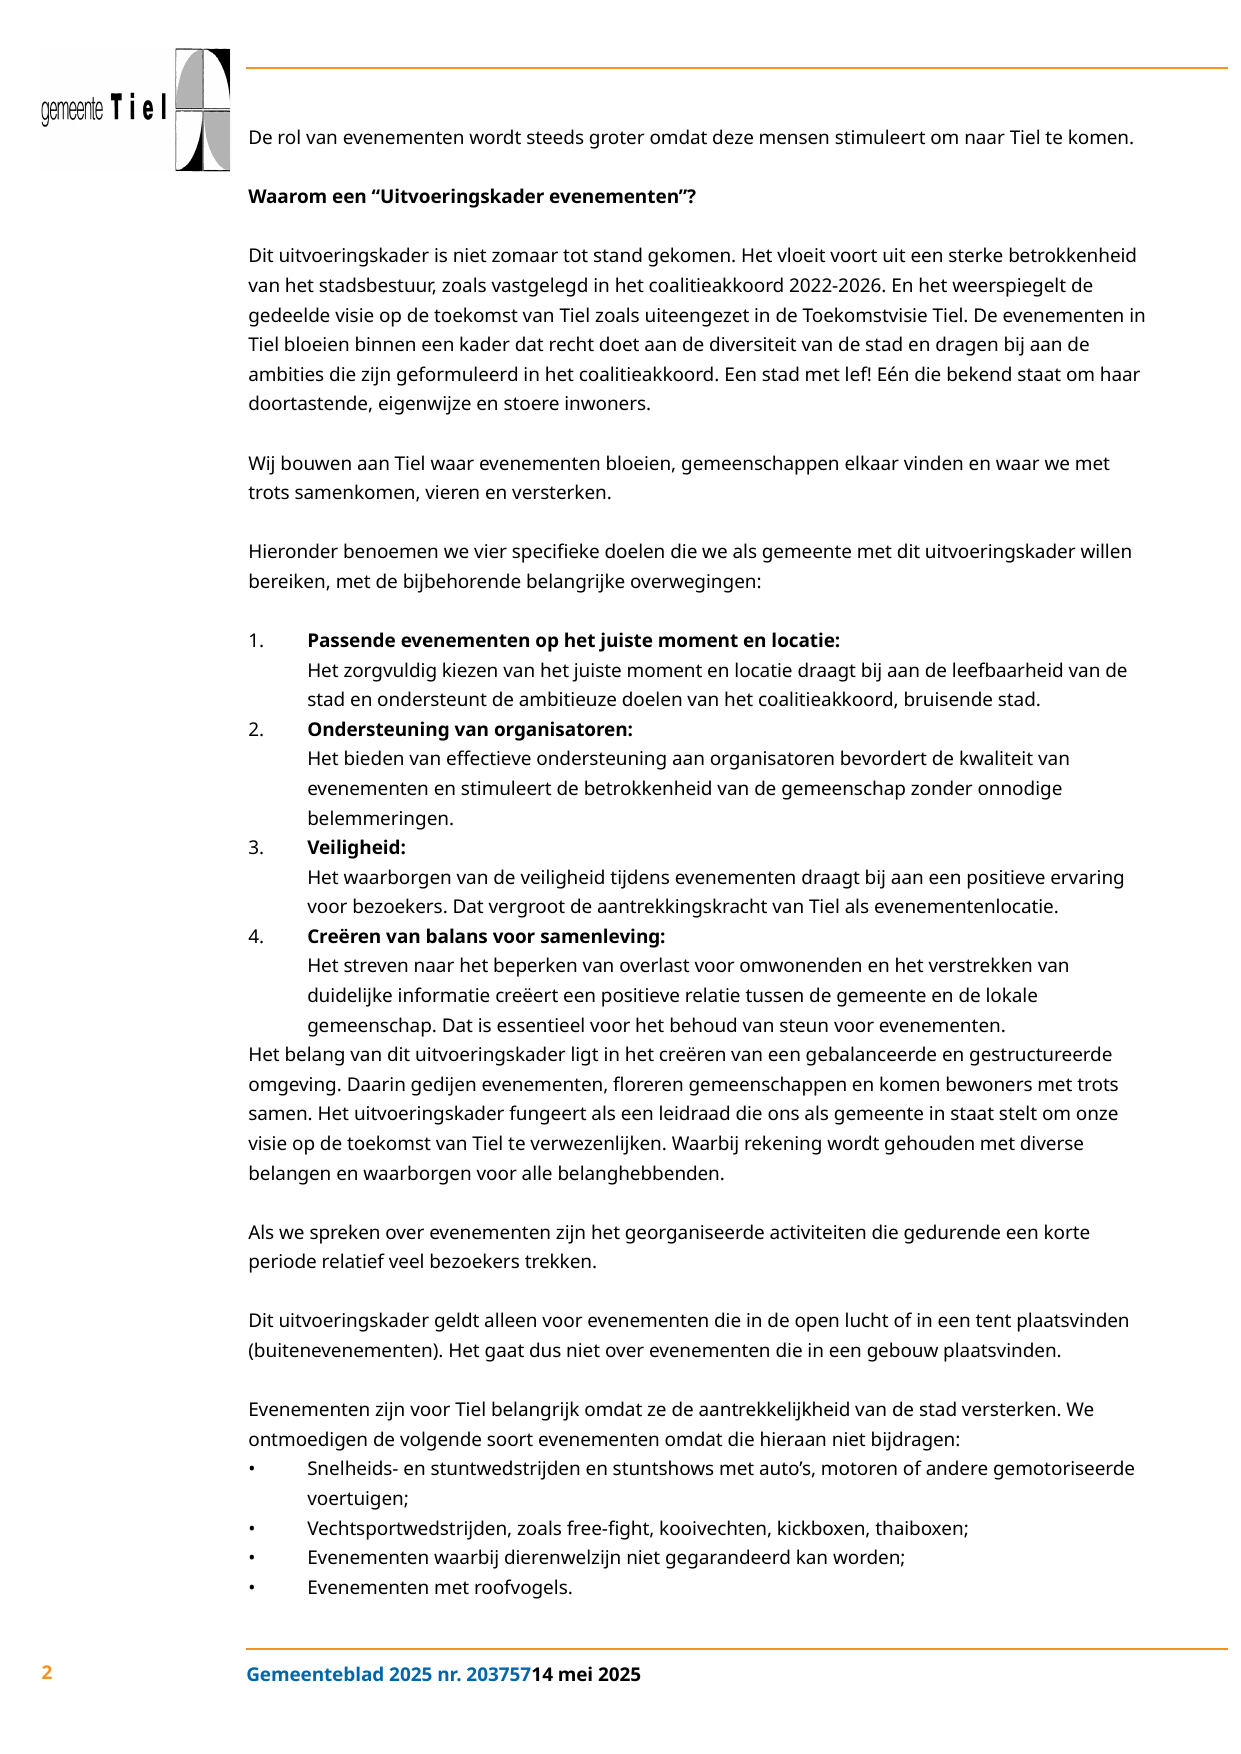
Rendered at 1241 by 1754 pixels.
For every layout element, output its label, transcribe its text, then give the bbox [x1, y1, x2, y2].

text De rol van evenementen wordt steeds groter omdat deze mensen stimuleert om naar Tiel te komen. [248, 124, 1152, 150]
text Als we spreken over evenementen zijn het georganiseerde activiteiten die gedurende een korte periode relatief veel bezoekers trekken. [248, 1219, 1152, 1274]
text Evenementen zijn voor Tiel belangrijk omdat ze de aantrekkelijkheid van de stad versterken. We ontmoedigen de volgende soort evenementen omdat die hieraan niet bijdragen: [248, 1396, 1152, 1452]
text Dit uitvoeringskader geldt alleen voor evenementen die in de open lucht of in een tent plaatsvinden (buitenevenementen). Het gaat dus niet over evenementen die in een gebouw plaatsvinden. [248, 1308, 1152, 1363]
list Het bieden van effectieve ondersteuning aan organisatoren bevordert de kwaliteit van evenementen en stimuleert de betrokkenheid van de gemeenschap zonder onnodige belemmeringen. [248, 746, 1152, 831]
list Evenementen met roofvogels. [248, 1574, 1152, 1600]
list Het streven naar het beperken van overlast voor omwonenden en het verstrekken van duidelijke informatie creëert een positieve relatie tussen de gemeente en de lokale gemeenschap. Dat is essentieel voor het behoud van steun voor evenementen. [248, 953, 1152, 1038]
list Creëren van balans voor samenleving: [248, 923, 1152, 949]
list Evenementen waarbij dierenwelzijn niet gegarandeerd kan worden; [248, 1544, 1152, 1570]
list Ondersteuning van organisatoren: [248, 716, 1152, 742]
text Hieronder benoemen we vier specifieke doelen die we als gemeente met dit uitvoeringskader willen bereiken, met de bijbehorende belangrijke overwegingen: [248, 538, 1152, 594]
text Het belang van dit uitvoeringskader ligt in het creëren van een gebalanceerde en gestructureerde omgeving. Daarin gedijen evenementen, floreren gemeenschappen en komen bewoners met trots samen. Het uitvoeringskader fungeert als een leidraad die ons als gemeente in staat stelt om onze visie op de toekomst van Tiel te verwezenlijken. Waarbij rekening wordt gehouden met diverse belangen en waarborgen voor alle belanghebbenden. [248, 1041, 1152, 1186]
list Passende evenementen op het juiste moment en locatie: [248, 627, 1152, 653]
list Vechtsportwedstrijden, zoals free-fight, kooivechten, kickboxen, thaiboxen; [248, 1515, 1152, 1541]
list Het zorgvuldig kiezen van het juiste moment en locatie draagt bij aan de leefbaarheid van de stad en ondersteunt de ambitieuze doelen van het coalitieakkoord, bruisende stad. [248, 657, 1152, 712]
text Wij bouwen aan Tiel waar evenementen bloeien, gemeenschappen elkaar vinden en waar we met trots samenkomen, vieren en versterken. [248, 450, 1152, 505]
text Waarom een “Uitvoeringskader evenementen”? [248, 183, 1152, 209]
list Het waarborgen van de veiligheid tijdens evenementen draagt bij aan een positieve ervaring voor bezoekers. Dat vergroot de aantrekkingskracht van Tiel als evenementenlocatie. [248, 864, 1152, 919]
list Veiligheid: [248, 834, 1152, 860]
text Dit uitvoeringskader is niet zomaar tot stand gekomen. Het vloeit voort uit een sterke betrokkenheid van het stadsbestuur, zoals vastgelegd in het coalitieakkoord 2022-2026. En het weerspiegelt de gedeelde visie op de toekomst van Tiel zoals uiteengezet in de Toekomstvisie Tiel. De evenementen in Tiel bloeien binnen een kader dat recht doet aan de diversiteit van de stad en dragen bij aan de ambities die zijn geformuleerd in het coalitieakkoord. Een stad met lef! Eén die bekend staat om haar doortastende, eigenwijze en stoere inwoners. [248, 243, 1152, 416]
list Snelheids- en stuntwedstrijden en stuntshows met auto’s, motoren of andere gemotoriseerde voertuigen; [248, 1456, 1152, 1511]
picture [41, 47, 231, 172]
